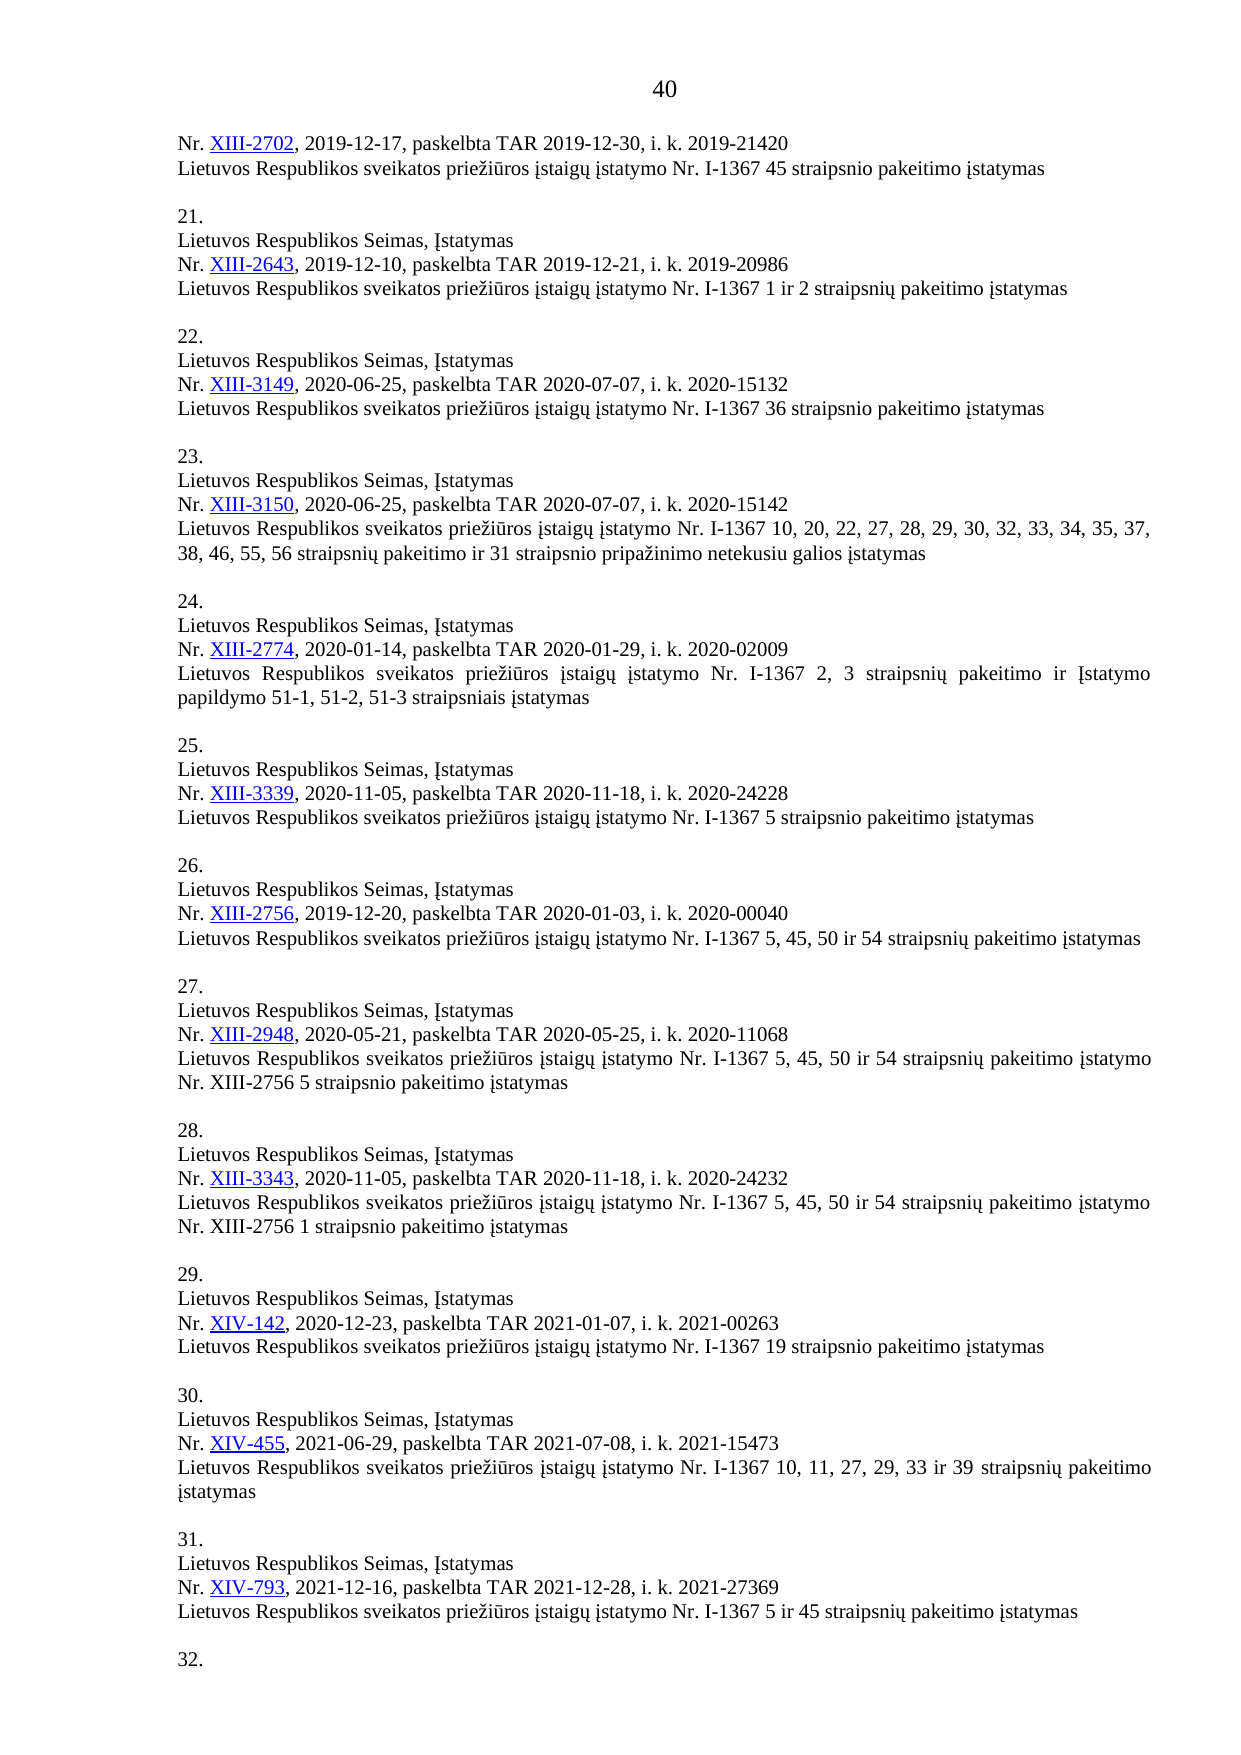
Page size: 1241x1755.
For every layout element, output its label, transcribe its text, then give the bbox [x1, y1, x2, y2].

text Lietuvos Respublikos sveikatos priežiūros įstaigų įstatymo Nr. I-1367 36 straipsnio pakeitimo įstatymas [177, 396, 1152, 420]
text 27. [177, 973, 1152, 998]
text Lietuvos Respublikos Seimas, Įstatymas [177, 348, 1152, 372]
text 31. [177, 1527, 1152, 1551]
text 22. [177, 324, 1152, 348]
text Lietuvos Respublikos sveikatos priežiūros įstaigų įstatymo Nr. I-1367 45 straipsnio pakeitimo įstatymas [177, 155, 1152, 179]
text Lietuvos Respublikos Seimas, Įstatymas [177, 998, 1152, 1022]
text 24. [177, 588, 1152, 613]
text Lietuvos Respublikos sveikatos priežiūros įstaigų įstatymo Nr. I-1367 1 ir 2 straipsnių pakeitimo įstatymas [177, 276, 1152, 300]
text Lietuvos Respublikos sveikatos priežiūros įstaigų įstatymo Nr. I-1367 19 straipsnio pakeitimo įstatymas [177, 1334, 1152, 1358]
text Nr. XIII-2643, 2019-12-10, paskelbta TAR 2019-12-21, i. k. 2019-20986 [177, 252, 1152, 276]
text Lietuvos Respublikos sveikatos priežiūros įstaigų įstatymo Nr. I-1367 5, 45, 50 ir 54 straipsnių pakeitimo įstatymas [177, 925, 1152, 949]
text 30. [177, 1383, 1152, 1407]
text 26. [177, 853, 1152, 877]
text Nr. XIV-455, 2021-06-29, paskelbta TAR 2021-07-08, i. k. 2021-15473 [177, 1431, 1152, 1455]
text Lietuvos Respublikos Seimas, Įstatymas [177, 1551, 1152, 1575]
text 28. [177, 1118, 1152, 1142]
text Nr. XIV-142, 2020-12-23, paskelbta TAR 2021-01-07, i. k. 2021-00263 [177, 1310, 1152, 1334]
text Lietuvos Respublikos sveikatos priežiūros įstaigų įstatymo Nr. I-1367 5 ir 45 straipsnių pakeitimo įstatymas [177, 1599, 1152, 1623]
text Lietuvos Respublikos sveikatos priežiūros įstaigų įstatymo Nr. I-1367 5 straipsnio pakeitimo įstatymas [177, 805, 1152, 829]
text Lietuvos Respublikos Seimas, Įstatymas [177, 1142, 1152, 1166]
text Lietuvos Respublikos Seimas, Įstatymas [177, 757, 1152, 781]
text Nr. XIII-2774, 2020-01-14, paskelbta TAR 2020-01-29, i. k. 2020-02009 [177, 637, 1152, 661]
text Nr. XIII-3339, 2020-11-05, paskelbta TAR 2020-11-18, i. k. 2020-24228 [177, 781, 1152, 805]
text 25. [177, 733, 1152, 757]
text Lietuvos Respublikos Seimas, Įstatymas [177, 613, 1152, 637]
text Nr. XIII-2702, 2019-12-17, paskelbta TAR 2019-12-30, i. k. 2019-21420 [177, 131, 1152, 155]
text 21. [177, 203, 1152, 228]
text Lietuvos Respublikos sveikatos priežiūros įstaigų įstatymo Nr. I-1367 2, 3 straipsnių pakeitimo ir Įstatymo papildymo 51-1, 51-2, 51-3 straipsniais įstatymas [177, 661, 1152, 709]
text Nr. XIII-3343, 2020-11-05, paskelbta TAR 2020-11-18, i. k. 2020-24232 [177, 1166, 1152, 1190]
text Lietuvos Respublikos Seimas, Įstatymas [177, 877, 1152, 901]
text 32. [177, 1647, 1152, 1671]
text Lietuvos Respublikos Seimas, Įstatymas [177, 468, 1152, 492]
text Lietuvos Respublikos Seimas, Įstatymas [177, 1286, 1152, 1310]
text Nr. XIII-3149, 2020-06-25, paskelbta TAR 2020-07-07, i. k. 2020-15132 [177, 372, 1152, 396]
text Lietuvos Respublikos Seimas, Įstatymas [177, 1407, 1152, 1431]
text Lietuvos Respublikos sveikatos priežiūros įstaigų įstatymo Nr. I-1367 5, 45, 50 ir 54 straipsnių pakeitimo įstatymo Nr. XIII-2756 5 straipsnio pakeitimo įstatymas [177, 1046, 1152, 1094]
text Lietuvos Respublikos sveikatos priežiūros įstaigų įstatymo Nr. I-1367 5, 45, 50 ir 54 straipsnių pakeitimo įstatymo Nr. XIII-2756 1 straipsnio pakeitimo įstatymas [177, 1190, 1152, 1238]
text Lietuvos Respublikos sveikatos priežiūros įstaigų įstatymo Nr. I-1367 10, 20, 22, 27, 28, 29, 30, 32, 33, 34, 35, 37, 38, 46, 55, 56 straipsnių pakeitimo ir 31 straipsnio pripažinimo netekusiu galios įstatymas [177, 516, 1152, 564]
text 23. [177, 444, 1152, 468]
text Nr. XIII-2756, 2019-12-20, paskelbta TAR 2020-01-03, i. k. 2020-00040 [177, 901, 1152, 925]
text Nr. XIV-793, 2021-12-16, paskelbta TAR 2021-12-28, i. k. 2021-27369 [177, 1575, 1152, 1599]
text Lietuvos Respublikos Seimas, Įstatymas [177, 228, 1152, 252]
text 29. [177, 1262, 1152, 1286]
text Nr. XIII-3150, 2020-06-25, paskelbta TAR 2020-07-07, i. k. 2020-15142 [177, 492, 1152, 516]
text Nr. XIII-2948, 2020-05-21, paskelbta TAR 2020-05-25, i. k. 2020-11068 [177, 1022, 1152, 1046]
text Lietuvos Respublikos sveikatos priežiūros įstaigų įstatymo Nr. I-1367 10, 11, 27, 29, 33 ir 39 straipsnių pakeitimo įstatymas [177, 1455, 1152, 1503]
